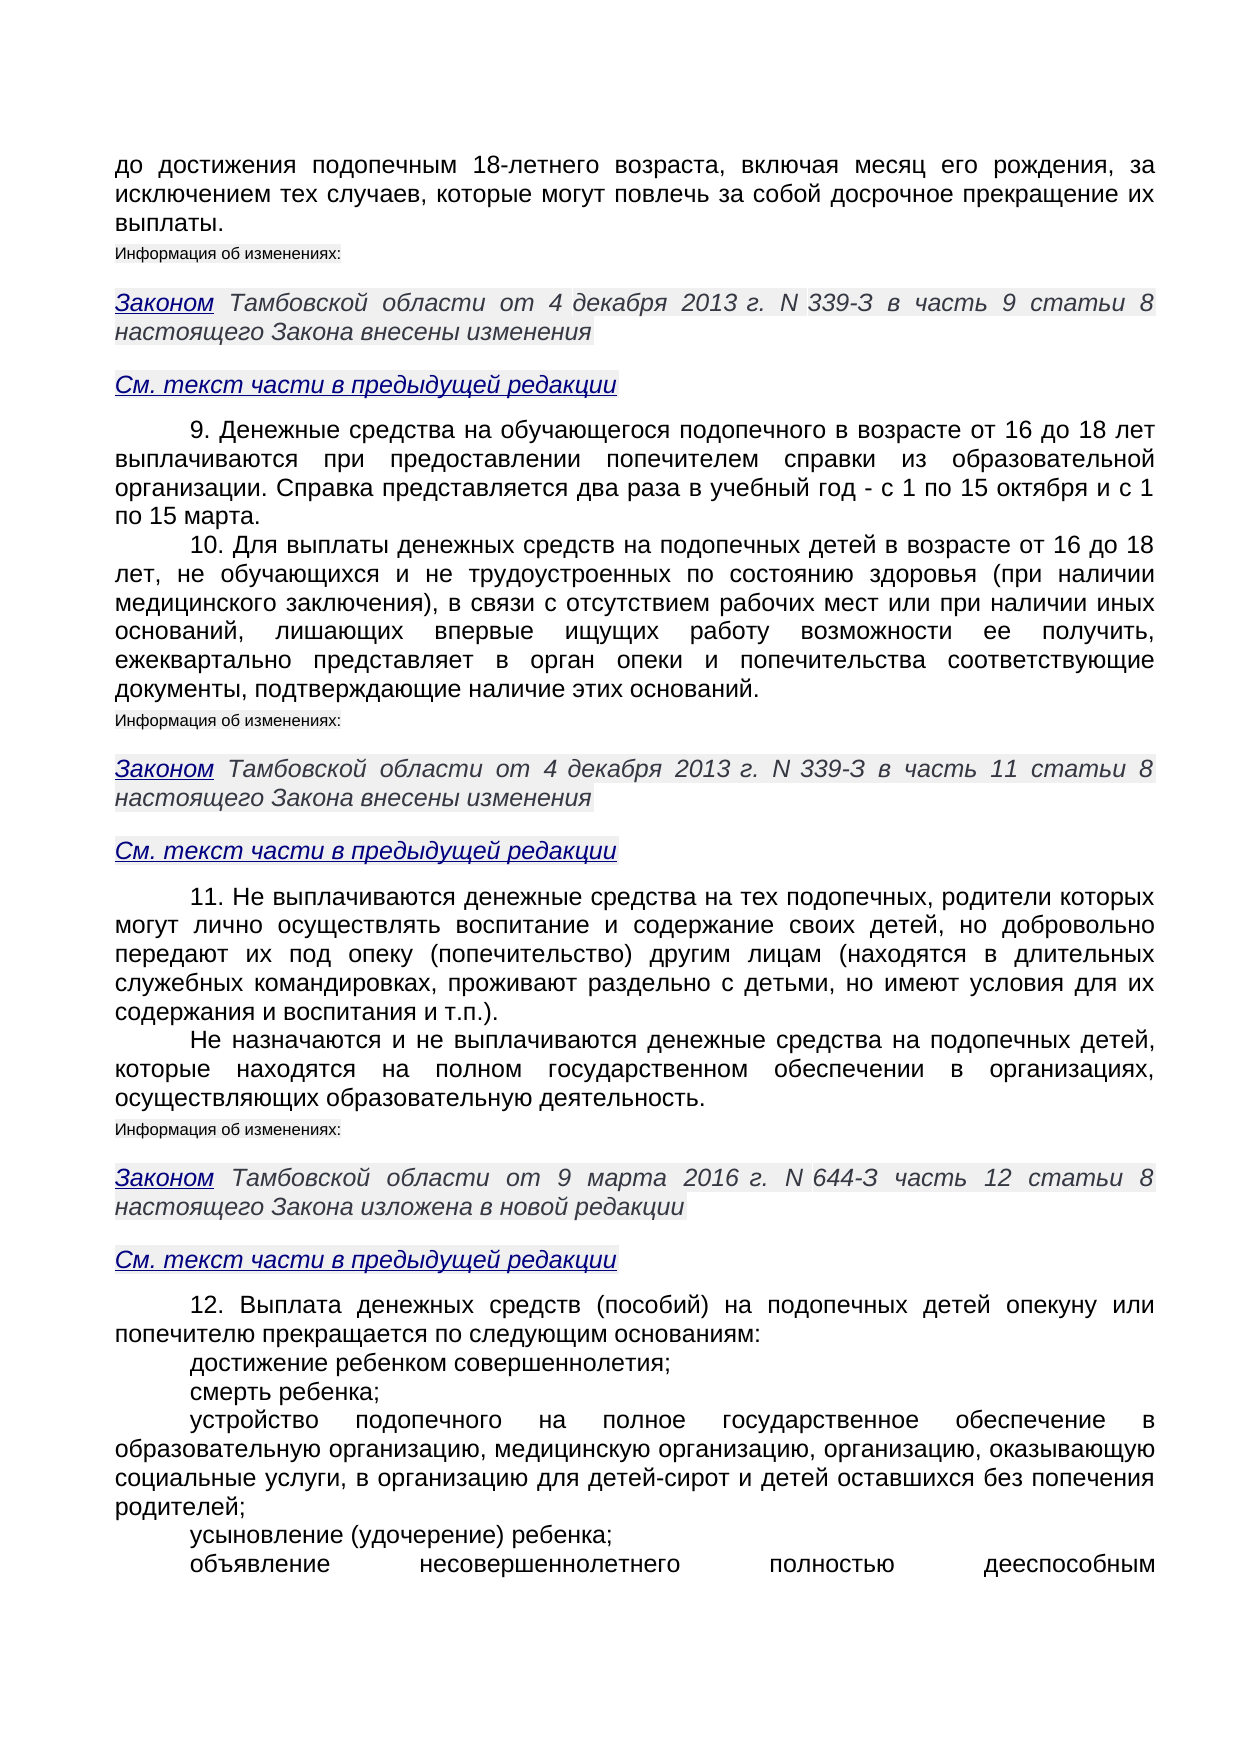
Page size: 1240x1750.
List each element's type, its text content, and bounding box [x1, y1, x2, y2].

text Информация об изменениях: [341, 1119, 1156, 1138]
text 10. Для выплаты денежных средств на подопечных детей в возрасте от 16 до 18 лет, не обучающихся и не трудоустроенных по состоянию здоровья (при наличии медицинского заключения), в связи с отсутствием рабочих мест или при наличии иных оснований, лишающих впервые ищущих работу возможности ее получить, ежеквартально представляет в орган опеки и попечительства соответствующие документы, подтверждающие наличие этих оснований. [114, 530, 1156, 703]
text Информация об изменениях: [341, 710, 1156, 729]
text См. текст части в предыдущей редакции [619, 836, 1156, 865]
text до достижения подопечным 18-летнего возраста, включая месяц его рождения, за исключением тех случаев, которые могут повлечь за собой досрочное прекращение их выплаты. [114, 150, 1156, 236]
text 11. Не выплачиваются денежные средства на тех подопечных, родители которых могут лично осуществлять воспитание и содержание своих детей, но добровольно передают их под опеку (попечительство) другим лицам (находятся в длительных служебных командировках, проживают раздельно с детьми, но имеют условия для их содержания и воспитания и т.п.). [114, 881, 1156, 1025]
text 9. Денежные средства на обучающегося подопечного в возрасте от 16 до 18 лет выплачиваются при предоставлении попечителем справки из образовательной организации. Справка представляется два раза в учебный год - с 1 по 15 октября и с 1 по 15 марта. [114, 415, 1156, 530]
text Законом Тамбовской области от 4 декабря 2013 г. N 339-З в часть 9 статьи 8 настоящего Закона внесены изменения [594, 288, 1156, 345]
text устройство подопечного на полное государственное обеспечение в образовательную организацию, медицинскую организацию, организацию, оказывающую социальные услуги, в организацию для детей-сирот и детей оставшихся без попечения родителей; [114, 1405, 1156, 1520]
text объявление несовершеннолетнего полностью дееспособным [114, 1549, 1156, 1578]
text достижение ребенком совершеннолетия; [114, 1348, 1156, 1377]
text Законом Тамбовской области от 4 декабря 2013 г. N 339-З в часть 11 статьи 8 настоящего Закона внесены изменения [594, 783, 1156, 812]
text См. текст части в предыдущей редакции [619, 370, 1156, 398]
text Информация об изменениях: [341, 244, 1156, 263]
text См. текст части в предыдущей редакции [619, 1245, 1156, 1274]
text Не назначаются и не выплачиваются денежные средства на подопечных детей, которые находятся на полном государственном обеспечении в организациях, осуществляющих образовательную деятельность. [114, 1025, 1156, 1111]
text смерть ребенка; [114, 1377, 1156, 1405]
text усыновление (удочерение) ребенка; [114, 1520, 1156, 1549]
text 12. Выплата денежных средств (пособий) на подопечных детей опекуну или попечителю прекращается по следующим основаниям: [114, 1290, 1156, 1348]
text Законом Тамбовской области от 9 марта 2016 г. N 644-З часть 12 статьи 8 настоящего Закона изложена в новой редакции [687, 1163, 1156, 1220]
